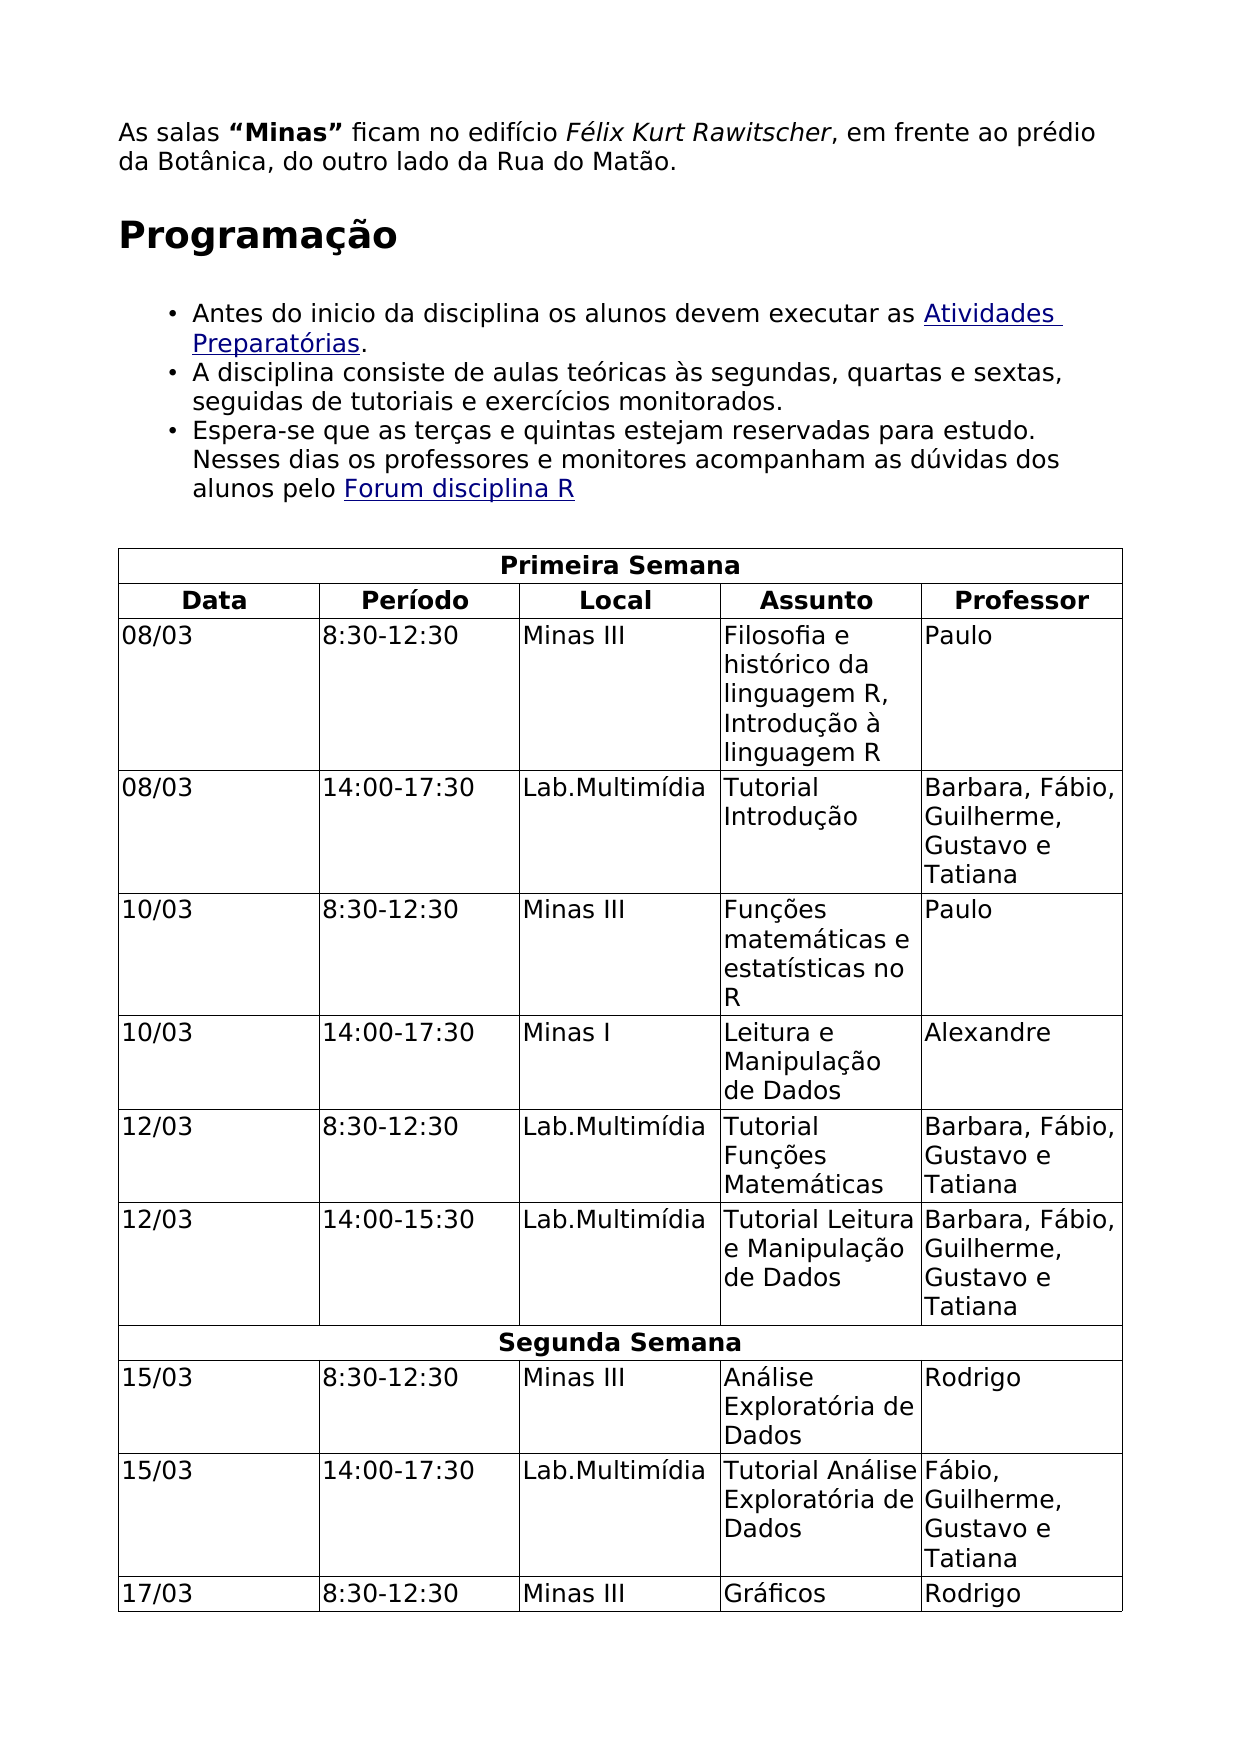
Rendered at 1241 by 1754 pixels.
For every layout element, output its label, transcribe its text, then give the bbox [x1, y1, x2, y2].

table_cell 17/03 [119, 1577, 319, 1611]
table_cell Tutorial Funções Matemáticas [721, 1110, 921, 1202]
table_cell Lab.Multimídia [520, 771, 720, 893]
table_cell 08/03 [119, 771, 319, 893]
table_cell Tutorial Leitura e Manipulação de Dados [721, 1203, 921, 1325]
table_cell 8:30-12:30 [320, 619, 519, 770]
table_cell Filosofia e histórico da linguagem R, Introdução à linguagem R [721, 619, 921, 770]
table_cell 8:30-12:30 [320, 1110, 519, 1202]
table_cell Barbara, Fábio, Guilherme, Gustavo e Tatiana [922, 1203, 1122, 1325]
table_cell Minas I [520, 1016, 720, 1109]
table_cell Barbara, Fábio, Guilherme, Gustavo e Tatiana [922, 771, 1122, 893]
table_cell Lab.Multimídia [520, 1203, 720, 1325]
table_cell 8:30-12:30 [320, 894, 519, 1015]
table_cell Barbara, Fábio, Gustavo e Tatiana [922, 1110, 1122, 1202]
list A disciplina consiste de aulas teóricas às segundas, quartas e sextas, seguidas de tutoriais e exercícios monitorados. [177, 358, 1122, 416]
table_cell 12/03 [119, 1110, 319, 1202]
table_cell Tutorial Introdução [721, 771, 921, 893]
table_cell Análise Exploratória de Dados [721, 1361, 921, 1453]
table_cell Local [520, 584, 720, 618]
table_cell Paulo [922, 894, 1122, 1015]
table_cell Rodrigo [922, 1361, 1122, 1453]
table_cell Tutorial Análise Exploratória de Dados [721, 1454, 921, 1576]
table_cell 8:30-12:30 [320, 1577, 519, 1611]
table_cell Professor [922, 584, 1122, 618]
table_cell 14:00-17:30 [320, 1016, 519, 1109]
table_cell Período [320, 584, 519, 618]
table_cell 8:30-12:30 [320, 1361, 519, 1453]
table_cell 08/03 [119, 619, 319, 770]
list Antes do inicio da disciplina os alunos devem executar as Atividades Preparatórias. [177, 299, 1122, 358]
table_cell 10/03 [119, 894, 319, 1015]
table_cell 14:00-17:30 [320, 771, 519, 893]
subtitle Programação [118, 214, 1122, 258]
list Espera-se que as terças e quintas estejam reservadas para estudo. Nesses dias os professores e monitores acompanham as dúvidas dos alunos pelo Forum disciplina R [177, 416, 1122, 504]
table_cell Fábio, Guilherme, Gustavo e Tatiana [922, 1454, 1122, 1576]
table_cell Paulo [922, 619, 1122, 770]
table_cell 10/03 [119, 1016, 319, 1109]
table_cell Data [119, 584, 319, 618]
table_cell 15/03 [119, 1454, 319, 1576]
table_cell 14:00-15:30 [320, 1203, 519, 1325]
table_cell 15/03 [119, 1361, 319, 1453]
table_cell Minas III [520, 1577, 720, 1611]
table_cell Segunda Semana [119, 1326, 1122, 1360]
table_cell Lab.Multimídia [520, 1110, 720, 1202]
table_cell Minas III [520, 1361, 720, 1453]
table_cell Assunto [721, 584, 921, 618]
table_header Primeira Semana [119, 549, 1122, 583]
table_cell Gráficos [721, 1577, 921, 1611]
table_cell 14:00-17:30 [320, 1454, 519, 1576]
table_cell Minas III [520, 894, 720, 1015]
table_cell Alexandre [922, 1016, 1122, 1109]
text As salas “Minas” ficam no edifício Félix Kurt Rawitscher, em frente ao prédio da Botânica, do outro lado da Rua do Matão. [118, 118, 1122, 176]
table_cell Minas III [520, 619, 720, 770]
table_cell Lab.Multimídia [520, 1454, 720, 1576]
table_cell Rodrigo [922, 1577, 1122, 1611]
table_cell 12/03 [119, 1203, 319, 1325]
table_cell Funções matemáticas e estatísticas no R [721, 894, 921, 1015]
table_cell Leitura e Manipulação de Dados [721, 1016, 921, 1109]
